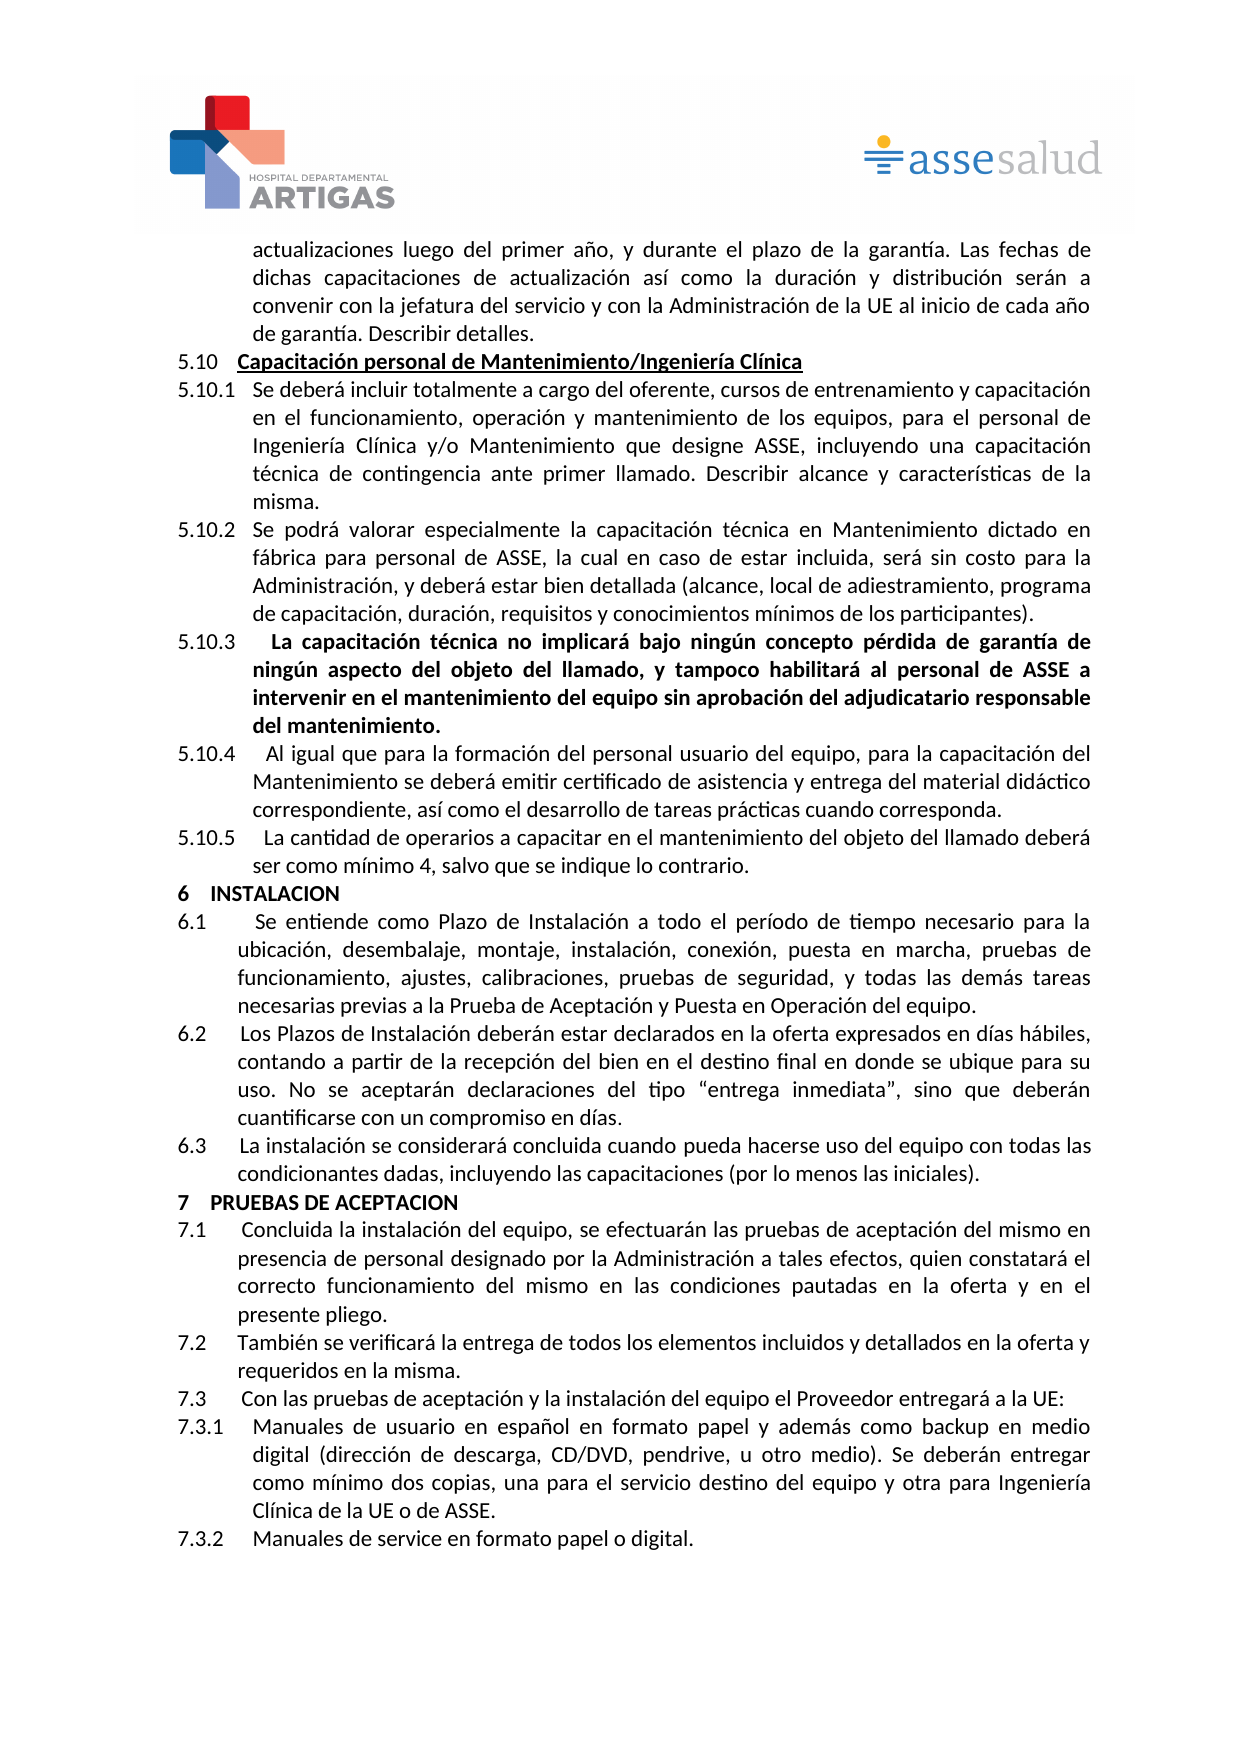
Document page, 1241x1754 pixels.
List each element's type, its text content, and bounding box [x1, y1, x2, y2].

list Al igual que para la formación del personal usuario del equipo, para la capacitación del Mantenimiento se deberá emitir certificado de asistencia y entrega del material didáctico correspondiente, así como el desarrollo de tareas prácticas cuando corresponda. [177, 739, 1092, 823]
list La instalación se considerará concluida cuando pueda hacerse uso del equipo con todas las condicionantes dadas, incluyendo las capacitaciones (por lo menos las iniciales). [177, 1132, 1092, 1188]
list Se entiende como Plazo de Instalación a todo el período de tiempo necesario para la ubicación, desembalaje, montaje, instalación, conexión, puesta en marcha, pruebas de funcionamiento, ajustes, calibraciones, pruebas de seguridad, y todas las demás tareas necesarias previas a la Prueba de Aceptación y Puesta en Operación del equipo. [177, 907, 1092, 1019]
list La cantidad de operarios a capacitar en el mantenimiento del objeto del llamado deberá ser como mínimo 4, salvo que se indique lo contrario. [177, 823, 1092, 879]
list Con las pruebas de aceptación y la instalación del equipo el Proveedor entregará a la UE: [177, 1384, 1092, 1412]
list Capacitación personal de Mantenimiento/Ingeniería Clínica [177, 347, 1092, 375]
list PRUEBAS DE ACEPTACION [177, 1188, 1092, 1216]
list Se deberá incluir totalmente a cargo del oferente, cursos de entrenamiento y capacitación en el funcionamiento, operación y mantenimiento de los equipos, para el personal de Ingeniería Clínica y/o Mantenimiento que designe ASSE, incluyendo una capacitación técnica de contingencia ante primer llamado. Describir alcance y características de la misma. [177, 375, 1092, 515]
list Manuales de service en formato papel o digital. [177, 1524, 1092, 1552]
list La capacitación técnica no implicará bajo ningún concepto pérdida de garantía de ningún aspecto del objeto del llamado, y tampoco habilitará al personal de ASSE a intervenir en el mantenimiento del equipo sin aprobación del adjudicatario responsable del mantenimiento. [177, 627, 1092, 739]
list También se verificará la entrega de todos los elementos incluidos y detallados en la oferta y requeridos en la misma. [177, 1328, 1092, 1384]
list Se podrá valorar especialmente la capacitación técnica en Mantenimiento dictado en fábrica para personal de ASSE, la cual en caso de estar incluida, será sin costo para la Administración, y deberá estar bien detallada (alcance, local de adiestramiento, programa de capacitación, duración, requisitos y conocimientos mínimos de los participantes). [177, 515, 1092, 627]
picture [134, 75, 1135, 234]
list actualizaciones luego del primer año, y durante el plazo de la garantía. Las fechas de dichas capacitaciones de actualización así como la duración y distribución serán a convenir con la jefatura del servicio y con la Administración de la UE al inicio de cada año de garantía. Describir detalles. [177, 235, 1092, 347]
list INSTALACION [177, 879, 1092, 907]
list Concluida la instalación del equipo, se efectuarán las pruebas de aceptación del mismo en presencia de personal designado por la Administración a tales efectos, quien constatará el correcto funcionamiento del mismo en las condiciones pautadas en la oferta y en el presente pliego. [177, 1216, 1092, 1328]
list Los Plazos de Instalación deberán estar declarados en la oferta expresados en días hábiles, contando a partir de la recepción del bien en el destino final en donde se ubique para su uso. No se aceptarán declaraciones del tipo “entrega inmediata”, sino que deberán cuantificarse con un compromiso en días. [177, 1019, 1092, 1132]
list Manuales de usuario en español en formato papel y además como backup en medio digital (dirección de descarga, CD/DVD, pendrive, u otro medio). Se deberán entregar como mínimo dos copias, una para el servicio destino del equipo y otra para Ingeniería Clínica de la UE o de ASSE. [177, 1412, 1092, 1524]
